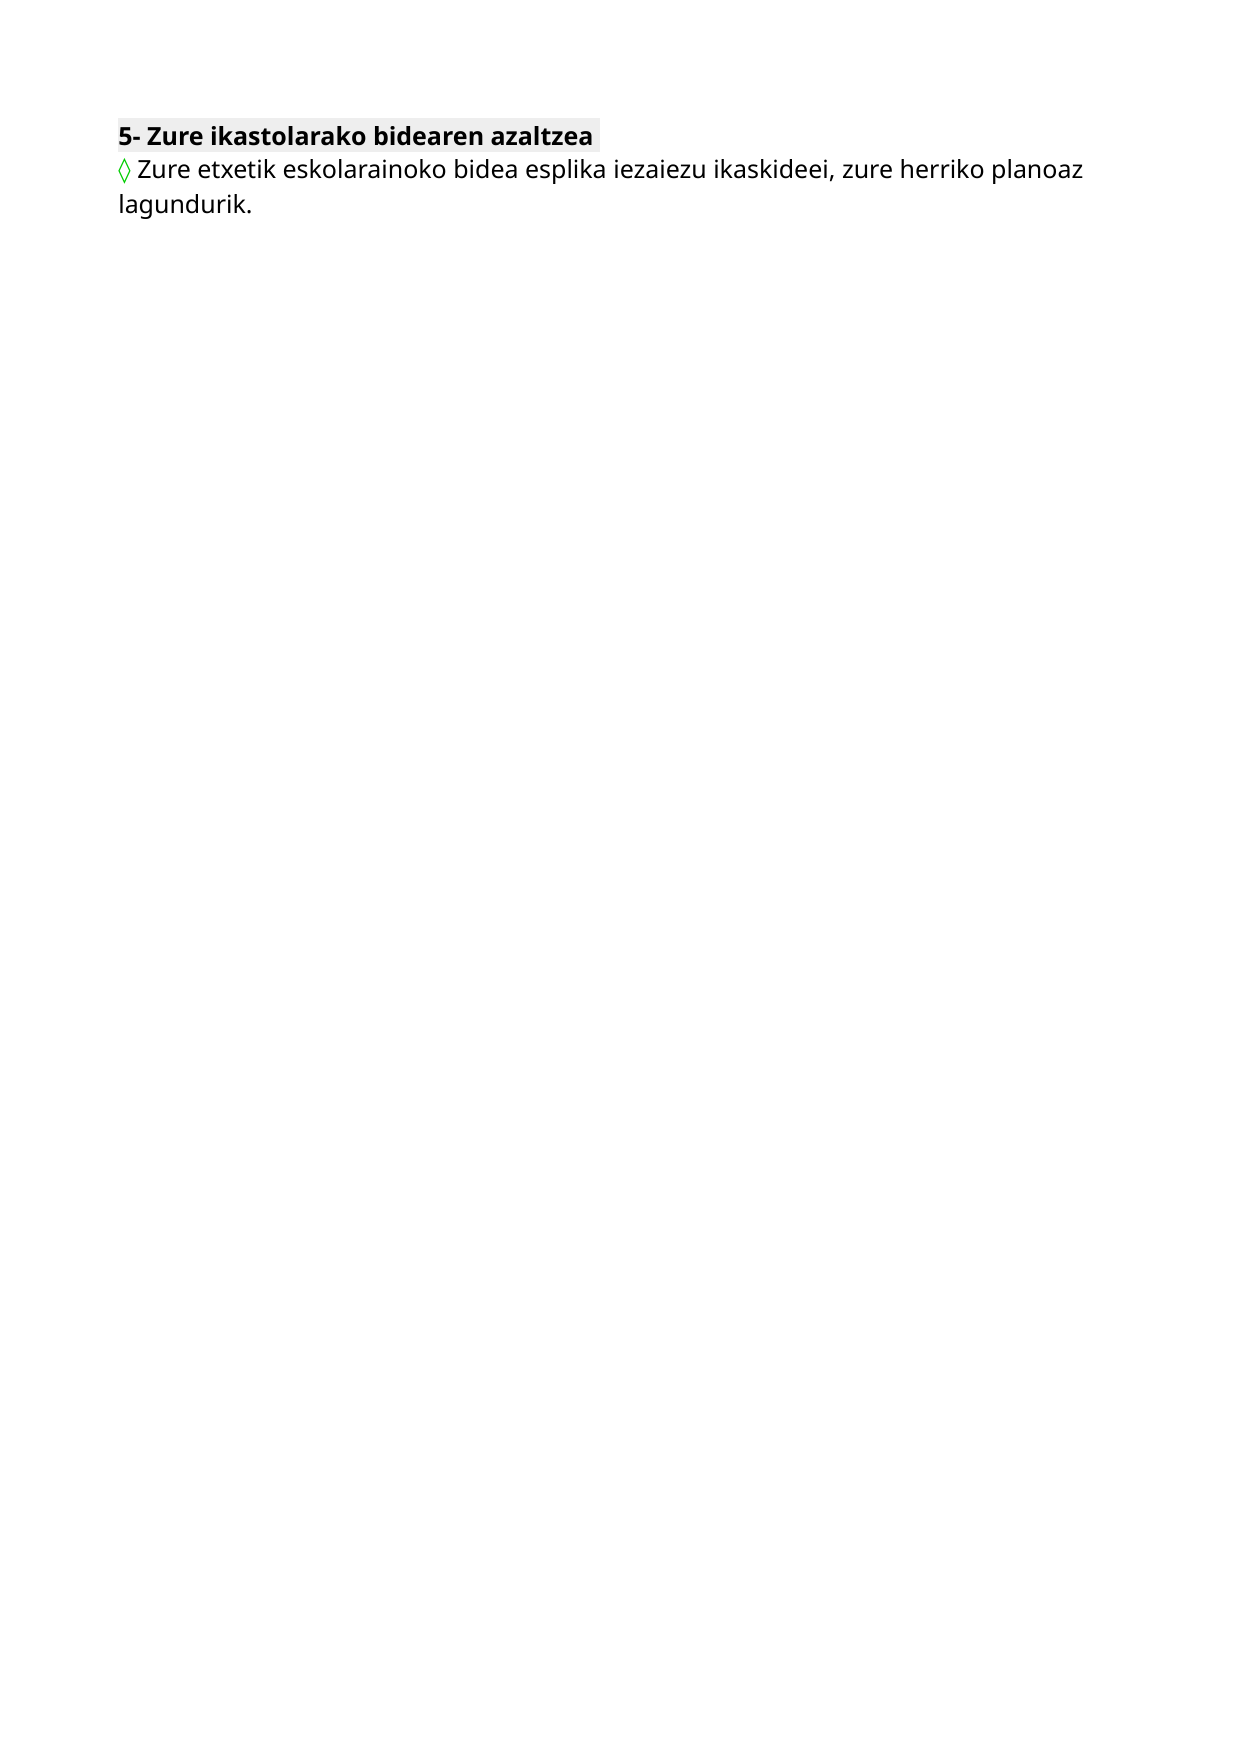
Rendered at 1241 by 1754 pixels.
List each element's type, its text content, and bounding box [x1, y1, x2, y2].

text ◊ Zure etxetik eskolarainoko bidea esplika iezaiezu ikaskideei, zure herriko planoaz lagundurik. [118, 152, 1122, 220]
text 5- Zure ikastolarako bidearen azaltzea [118, 118, 1122, 152]
